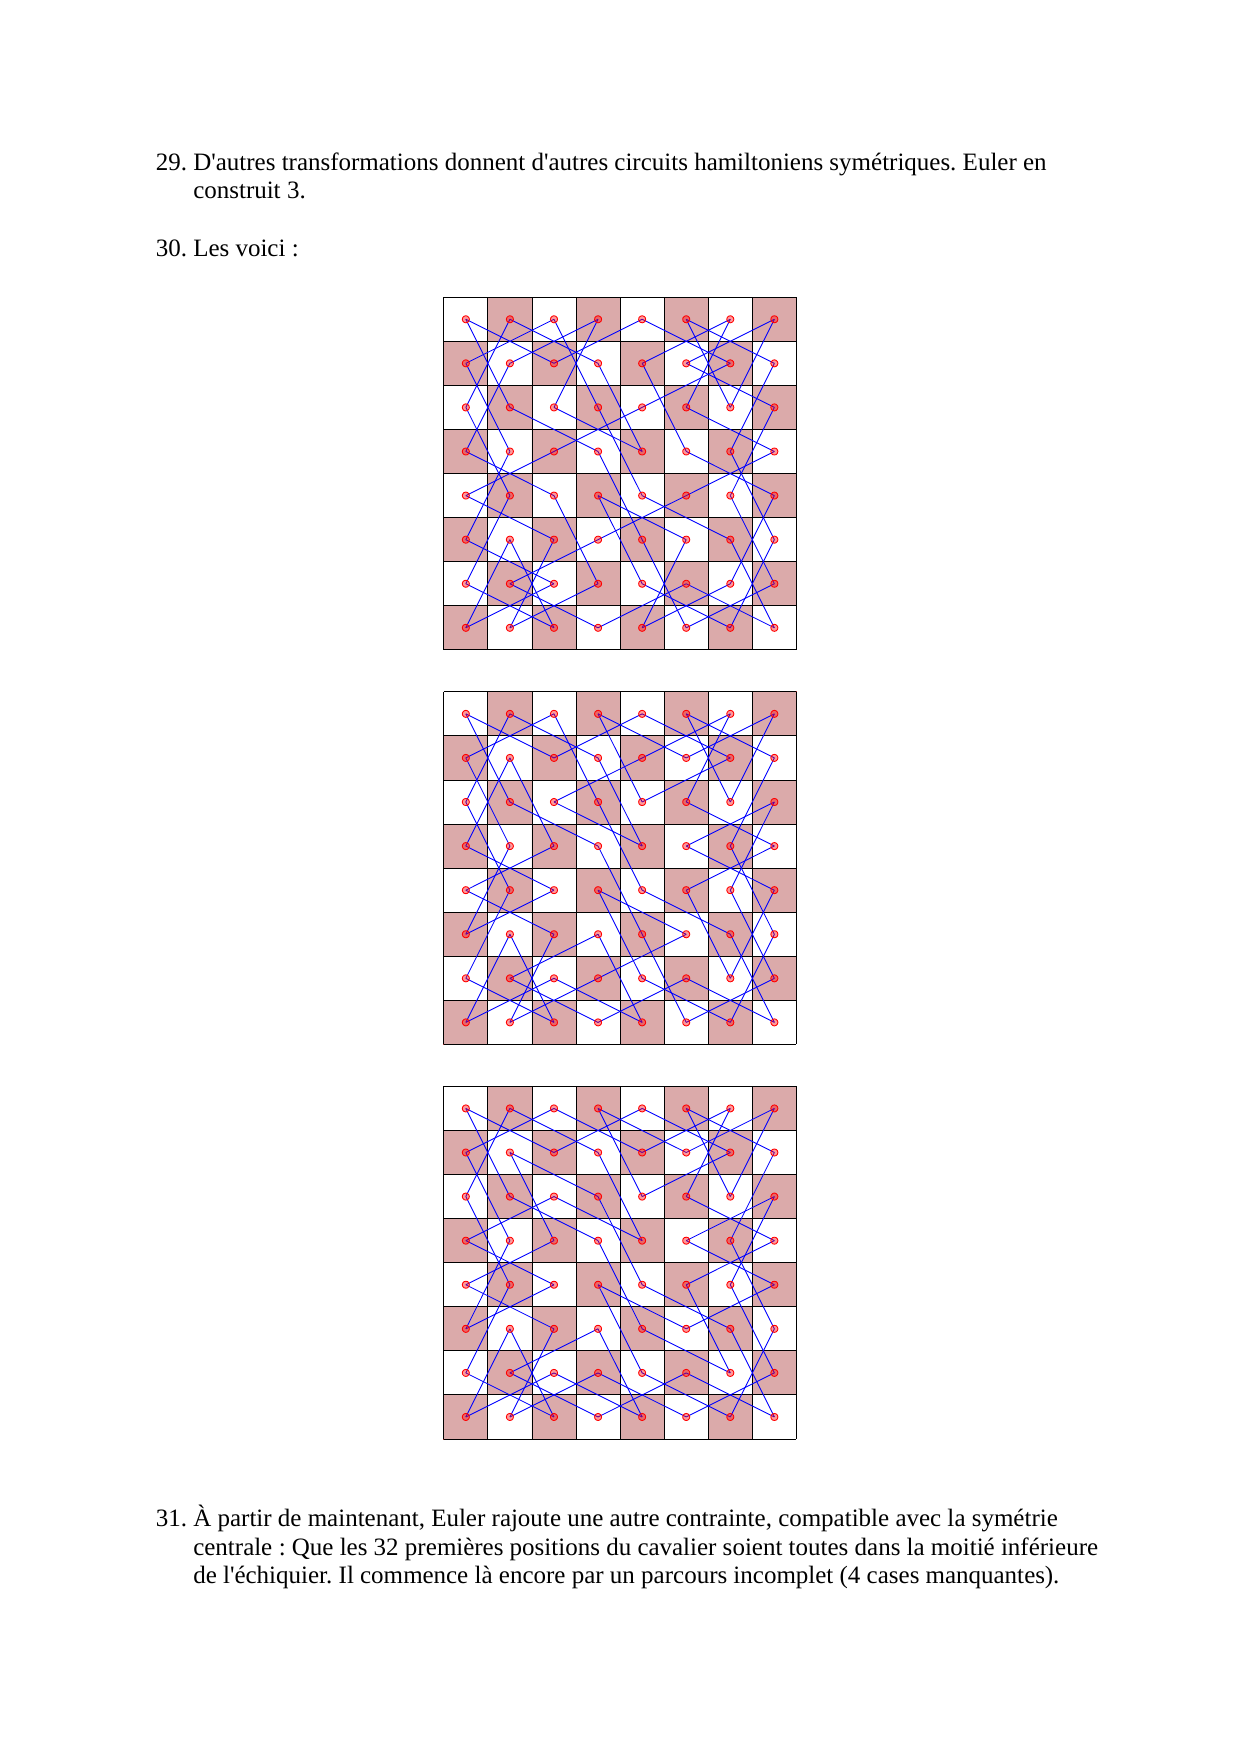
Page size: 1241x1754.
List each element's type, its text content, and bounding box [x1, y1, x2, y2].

table_cell [413, 1080, 827, 1474]
table_header [413, 291, 827, 685]
list D'autres transformations donnent d'autres circuits hamiltoniens symétriques. Euler en construit 3. [156, 147, 1122, 204]
list À partir de maintenant, Euler rajoute une autre contrainte, compatible avec la symétrie centrale : Que les 32 premières positions du cavalier soient toutes dans la moitié inférieure de l'échiquier. Il commence là encore par un parcours incomplet (4 cases manquantes). [156, 1503, 1122, 1589]
table_cell [413, 685, 827, 1080]
list Les voici : [156, 233, 1122, 262]
